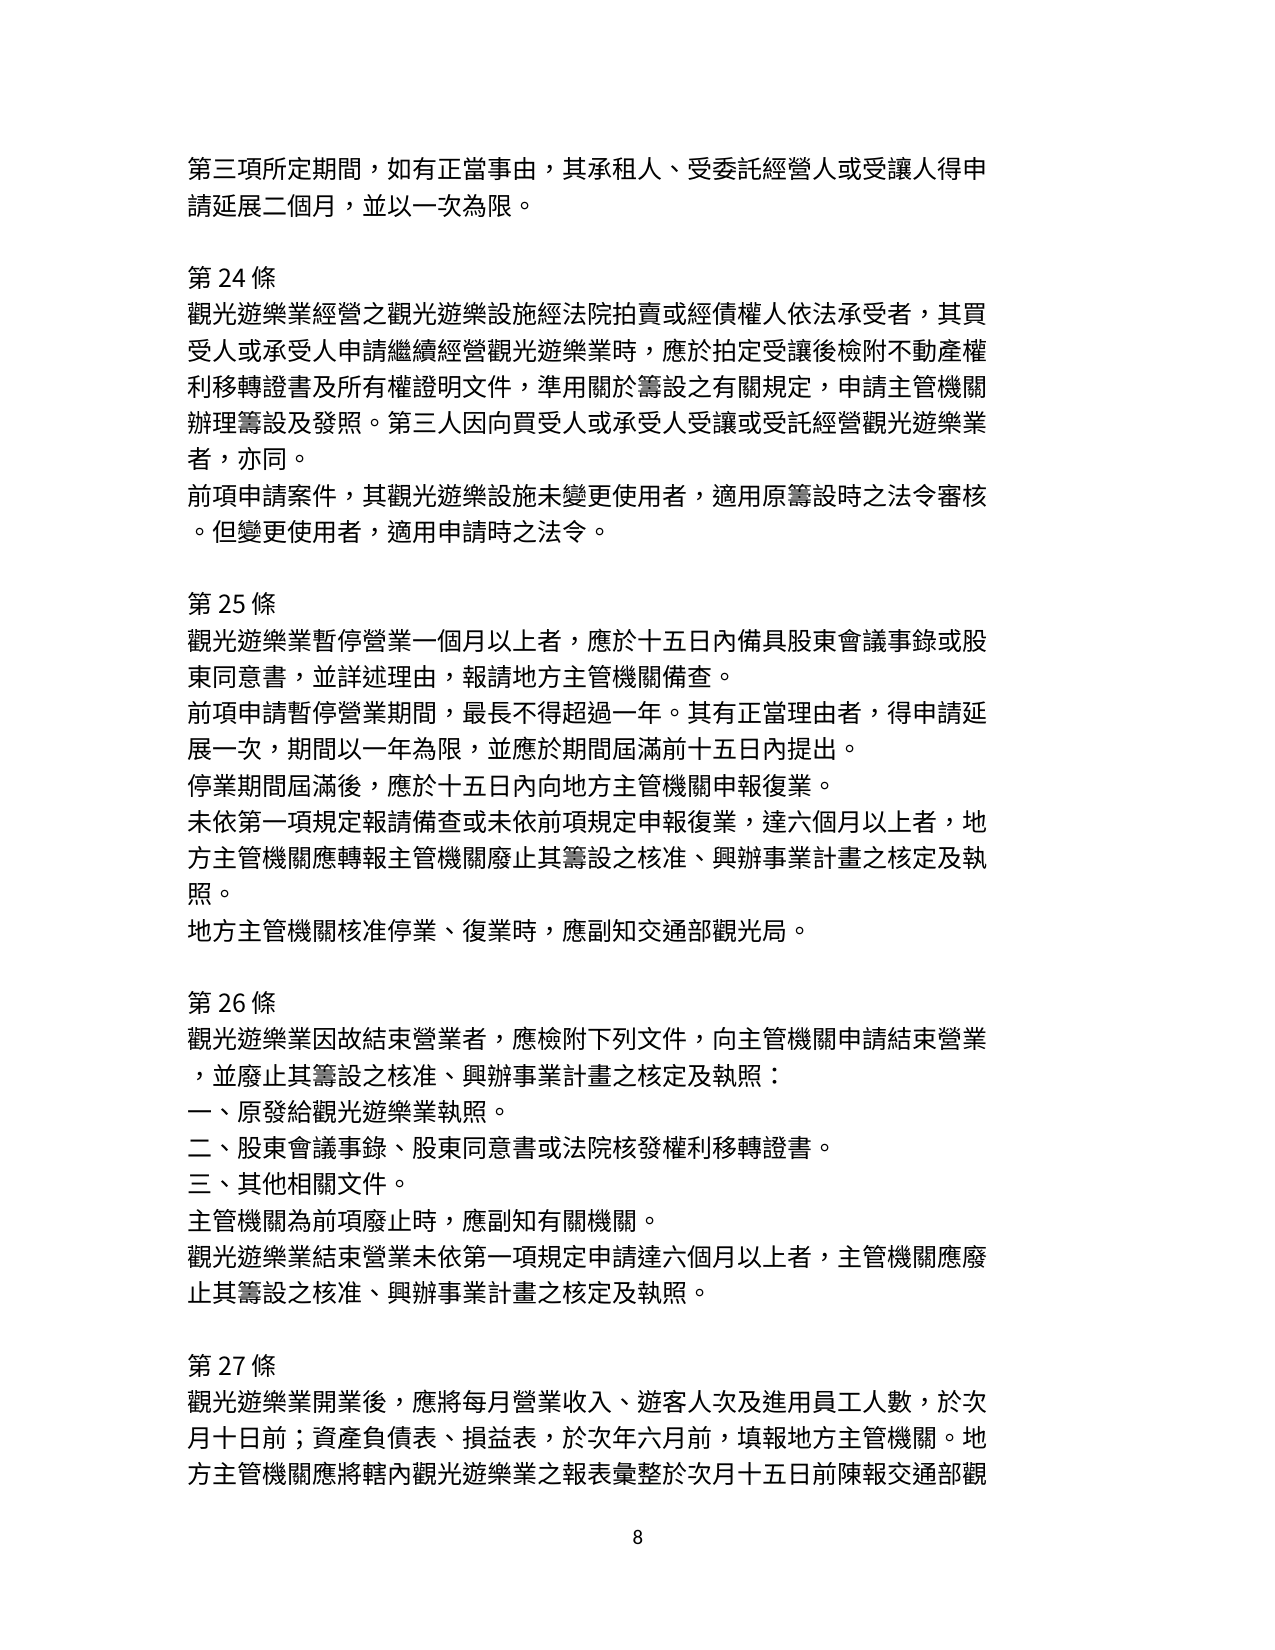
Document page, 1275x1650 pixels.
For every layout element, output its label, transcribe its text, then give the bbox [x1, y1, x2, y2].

text 停業期間屆滿後，應於十五日內向地方主管機關申報復業。 [187, 766, 1087, 802]
text 第三項所定期間，如有正當事由，其承租人、受委託經營人或受讓人得申 [187, 150, 1087, 186]
text 照。 [187, 875, 1087, 911]
text 觀光遊樂業經營之觀光遊樂設施經法院拍賣或經債權人依法承受者，其買 [187, 295, 1087, 331]
text 三、其他相關文件。 [187, 1165, 1087, 1201]
text 地方主管機關核准停業、復業時，應副知交通部觀光局。 [187, 911, 1087, 947]
text 。但變更使用者，適用申請時之法令。 [187, 512, 1087, 549]
text 受人或承受人申請繼續經營觀光遊樂業時，應於拍定受讓後檢附不動產權 [187, 331, 1087, 367]
text 二、股東會議事錄、股東同意書或法院核發權利移轉證書。 [187, 1129, 1087, 1165]
text 利移轉證書及所有權證明文件，準用關於籌設之有關規定，申請主管機關 [187, 367, 1087, 404]
text ，並廢止其籌設之核准、興辦事業計畫之核定及執照： [187, 1056, 1087, 1092]
text 前項申請案件，其觀光遊樂設施未變更使用者，適用原籌設時之法令審核 [187, 476, 1087, 512]
text 方主管機關應將轄內觀光遊樂業之報表彙整於次月十五日前陳報交通部觀 [187, 1455, 1087, 1491]
text 觀光遊樂業因故結束營業者，應檢附下列文件，向主管機關申請結束營業 [187, 1020, 1087, 1056]
text 第 24 條 [187, 259, 1087, 295]
text 止其籌設之核准、興辦事業計畫之核定及執照。 [187, 1274, 1087, 1310]
text 辦理籌設及發照。第三人因向買受人或承受人受讓或受託經營觀光遊樂業 [187, 404, 1087, 440]
text 者，亦同。 [187, 440, 1087, 476]
text 展一次，期間以一年為限，並應於期間屆滿前十五日內提出。 [187, 730, 1087, 766]
text 請延展二個月，並以一次為限。 [187, 186, 1087, 222]
text 前項申請暫停營業期間，最長不得超過一年。其有正當理由者，得申請延 [187, 694, 1087, 730]
text 觀光遊樂業結束營業未依第一項規定申請達六個月以上者，主管機關應廢 [187, 1237, 1087, 1274]
text 主管機關為前項廢止時，應副知有關機關。 [187, 1201, 1087, 1237]
text 觀光遊樂業暫停營業一個月以上者，應於十五日內備具股東會議事錄或股 [187, 621, 1087, 657]
text 東同意書，並詳述理由，報請地方主管機關備查。 [187, 657, 1087, 694]
text 方主管機關應轉報主管機關廢止其籌設之核准、興辦事業計畫之核定及執 [187, 839, 1087, 875]
text 一、原發給觀光遊樂業執照。 [187, 1092, 1087, 1129]
text 第 27 條 [187, 1346, 1087, 1382]
text 第 26 條 [187, 984, 1087, 1020]
text 未依第一項規定報請備查或未依前項規定申報復業，達六個月以上者，地 [187, 802, 1087, 839]
text 第 25 條 [187, 585, 1087, 621]
text 觀光遊樂業開業後，應將每月營業收入、遊客人次及進用員工人數，於次 [187, 1382, 1087, 1419]
text 月十日前；資產負債表、損益表，於次年六月前，填報地方主管機關。地 [187, 1419, 1087, 1455]
